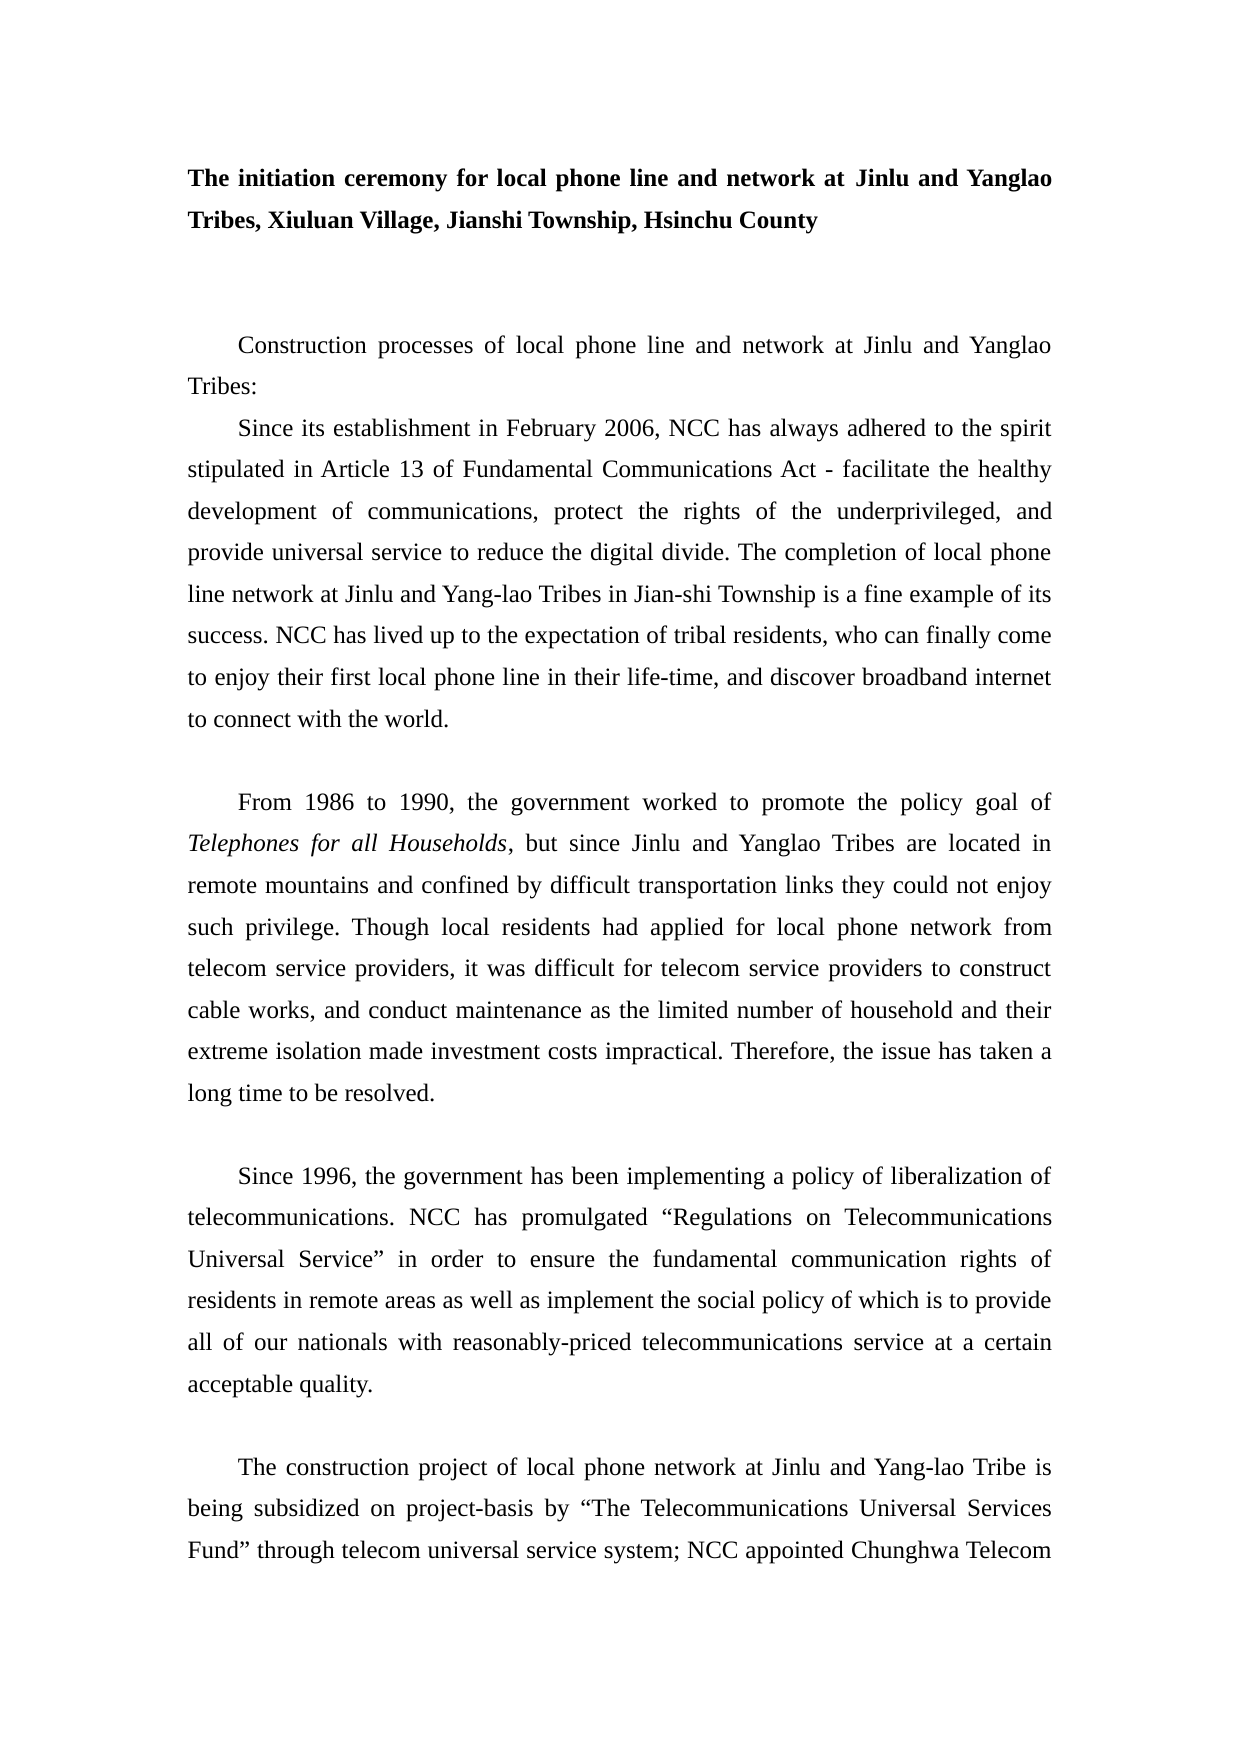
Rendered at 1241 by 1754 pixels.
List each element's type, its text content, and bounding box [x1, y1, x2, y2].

text From 1986 to 1990, the government worked to promote the policy goal of Telephones for all Households, but since Jinlu and Yanglao Tribes are located in remote mountains and confined by difficult transportation links they could not enjoy such privilege. Though local residents had applied for local phone network from telecom service providers, it was difficult for telecom service providers to construct cable works, and conduct maintenance as the limited number of household and their extreme isolation made investment costs impractical. Therefore, the issue has taken a long time to be resolved. [187, 788, 1053, 1107]
text The construction project of local phone network at Jinlu and Yang-lao Tribe is being subsidized on project-basis by “The Telecommunications Universal Services Fund” through telecom universal service system; NCC appointed Chunghwa Telecom [187, 1453, 1053, 1564]
text Since its establishment in February 2006, NCC has always adhered to the spirit stipulated in Article 13 of Fundamental Communications Act - facilitate the healthy development of communications, protect the rights of the underprivileged, and provide universal service to reduce the digital divide. The completion of local phone line network at Jinlu and Yang-lao Tribes in Jian-shi Township is a fine example of its success. NCC has lived up to the expectation of tribal residents, who can finally come to enjoy their first local phone line in their life-time, and discover broadband internet to connect with the world. [187, 414, 1053, 732]
text The initiation ceremony for local phone line and network at Jinlu and Yanglao Tribes, Xiuluan Village, Jianshi Township, Hsinchu County [187, 164, 1053, 234]
text Construction processes of local phone line and network at Jinlu and Yanglao Tribes: [187, 331, 1053, 400]
text Since 1996, the government has been implementing a policy of liberalization of telecommunications. NCC has promulgated “Regulations on Telecommunications Universal Service” in order to ensure the fundamental communication rights of residents in remote areas as well as implement the social policy of which is to provide all of our nationals with reasonably-priced telecommunications service at a certain acceptable quality. [187, 1162, 1053, 1397]
